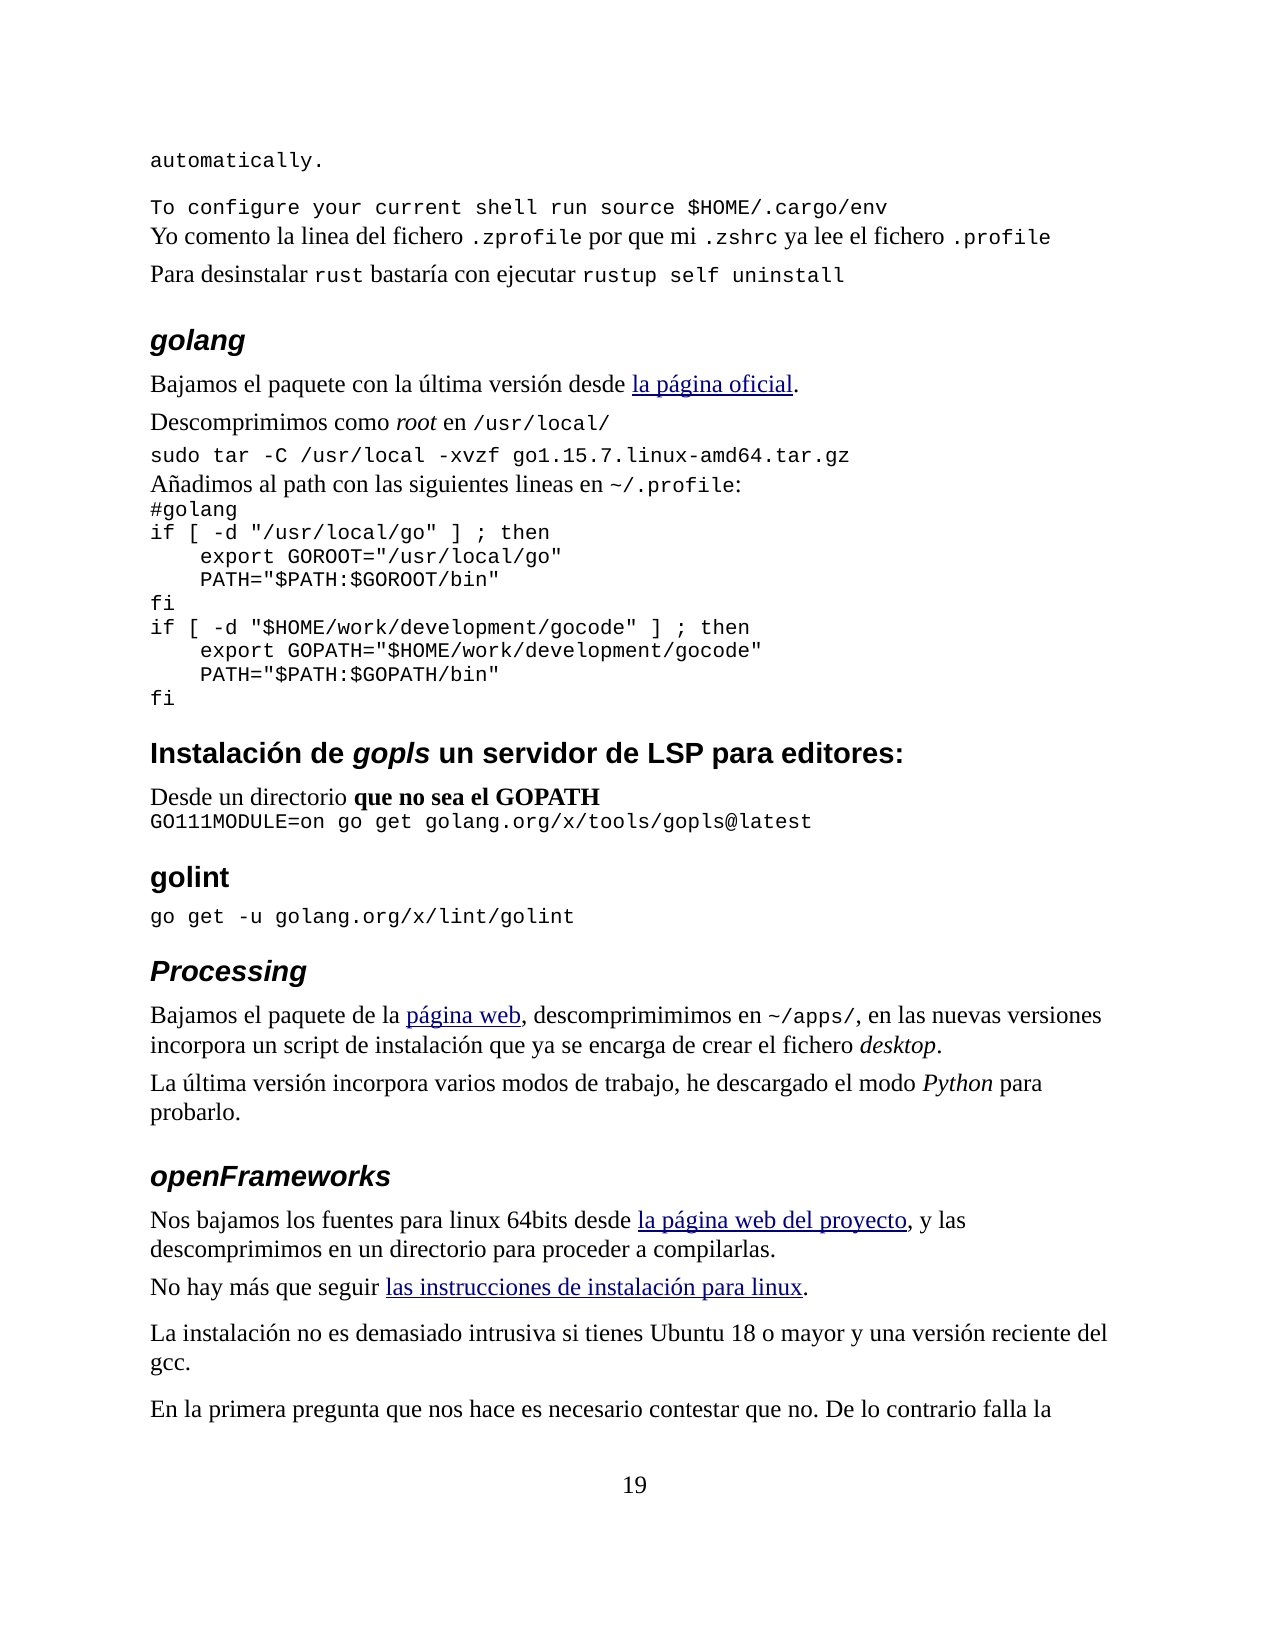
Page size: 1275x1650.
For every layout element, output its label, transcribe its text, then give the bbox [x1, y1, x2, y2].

text go get -u golang.org/x/lint/golint [150, 906, 1125, 929]
text export GOPATH="$HOME/work/development/gocode" [150, 640, 1125, 664]
text Añadimos al path con las siguientes lineas en ~/.profile: [150, 469, 1125, 498]
text To configure your current shell run source $HOME/.cargo/env [150, 197, 1125, 221]
text if [ -d "$HOME/work/development/gocode" ] ; then [150, 617, 1125, 640]
text Desde un directorio que no sea el GOPATH [150, 782, 1125, 811]
text export GOROOT="/usr/local/go" [150, 546, 1125, 569]
text Bajamos el paquete de la página web, descomprimimimos en ~/apps/, en las nuevas versiones incorpora un script de instalación que ya se encarga de crear el fichero desktop. [150, 1001, 1125, 1059]
text #golang [150, 498, 1125, 522]
subtitle golang [150, 323, 1125, 357]
subtitle Instalación de gopls un servidor de LSP para editores: [150, 736, 1125, 770]
text No hay más que seguir las instrucciones de instalación para linux. [150, 1272, 1125, 1301]
subtitle golint [150, 860, 1125, 893]
text La última versión incorpora varios modos de trabajo, he descargado el modo Python para probarlo. [150, 1068, 1125, 1125]
text GO111MODULE=on go get golang.org/x/tools/gopls@latest [150, 811, 1125, 835]
subtitle openFrameworks [150, 1159, 1125, 1193]
text automatically. [150, 150, 1125, 174]
text Para desinstalar rust bastaría con ejecutar rustup self uninstall [150, 259, 1125, 289]
text La instalación no es demasiado intrusiva si tienes Ubuntu 18 o mayor y una versión reciente del gcc. [150, 1318, 1125, 1376]
text Descomprimimos como root en /usr/local/ [150, 407, 1125, 436]
text Bajamos el paquete con la última versión desde la página oficial. [150, 369, 1125, 398]
text Yo comento la linea del fichero .zprofile por que mi .zshrc ya lee el fichero .profile [150, 221, 1125, 251]
text fi [150, 593, 1125, 617]
text En la primera pregunta que nos hace es necesario contestar que no. De lo contrario falla la [150, 1394, 1125, 1423]
text Nos bajamos los fuentes para linux 64bits desde la página web del proyecto, y las descomprimimos en un directorio para proceder a compilarlas. [150, 1205, 1125, 1263]
text PATH="$PATH:$GOPATH/bin" [150, 664, 1125, 688]
subtitle Processing [150, 954, 1125, 988]
text if [ -d "/usr/local/go" ] ; then [150, 522, 1125, 546]
text PATH="$PATH:$GOROOT/bin" [150, 569, 1125, 593]
text sudo tar -C /usr/local -xvzf go1.15.7.linux-amd64.tar.gz [150, 445, 1125, 469]
text fi [150, 688, 1125, 711]
